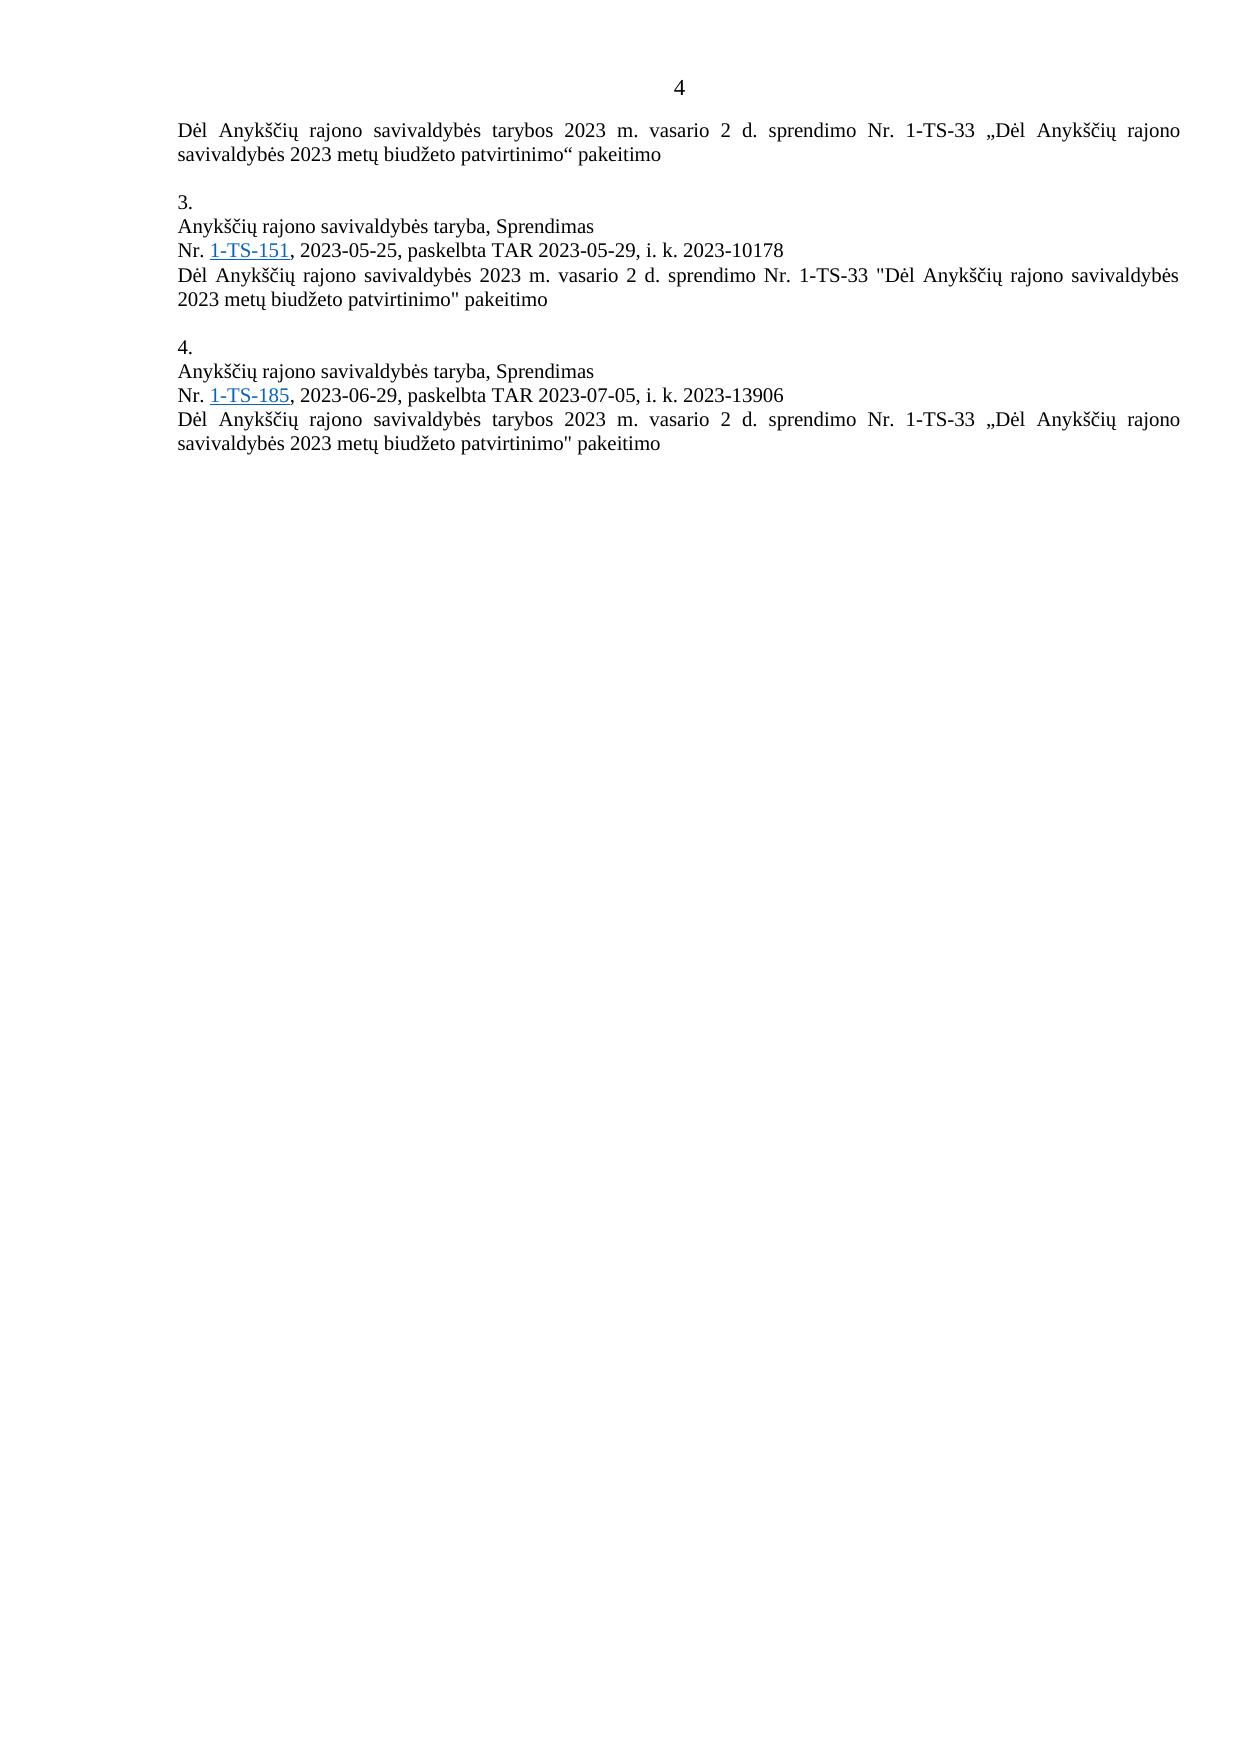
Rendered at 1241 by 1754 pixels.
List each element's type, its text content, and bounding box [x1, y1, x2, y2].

text Dėl Anykščių rajono savivaldybės 2023 m. vasario 2 d. sprendimo Nr. 1-TS-33 "Dėl Anykščių rajono savivaldybės 2023 metų biudžeto patvirtinimo" pakeitimo [177, 262, 1181, 311]
text 3. [177, 190, 1181, 214]
text 4. [177, 335, 1181, 359]
text Dėl Anykščių rajono savivaldybės tarybos 2023 m. vasario 2 d. sprendimo Nr. 1-TS-33 „Dėl Anykščių rajono savivaldybės 2023 metų biudžeto patvirtinimo" pakeitimo [177, 407, 1181, 455]
text Dėl Anykščių rajono savivaldybės tarybos 2023 m. vasario 2 d. sprendimo Nr. 1-TS-33 „Dėl Anykščių rajono savivaldybės 2023 metų biudžeto patvirtinimo“ pakeitimo [177, 118, 1181, 166]
text Nr. 1-TS-151, 2023-05-25, paskelbta TAR 2023-05-29, i. k. 2023-10178 [177, 238, 1181, 262]
text Nr. 1-TS-185, 2023-06-29, paskelbta TAR 2023-07-05, i. k. 2023-13906 [177, 383, 1181, 407]
text Anykščių rajono savivaldybės taryba, Sprendimas [177, 359, 1181, 383]
text Anykščių rajono savivaldybės taryba, Sprendimas [177, 214, 1181, 238]
